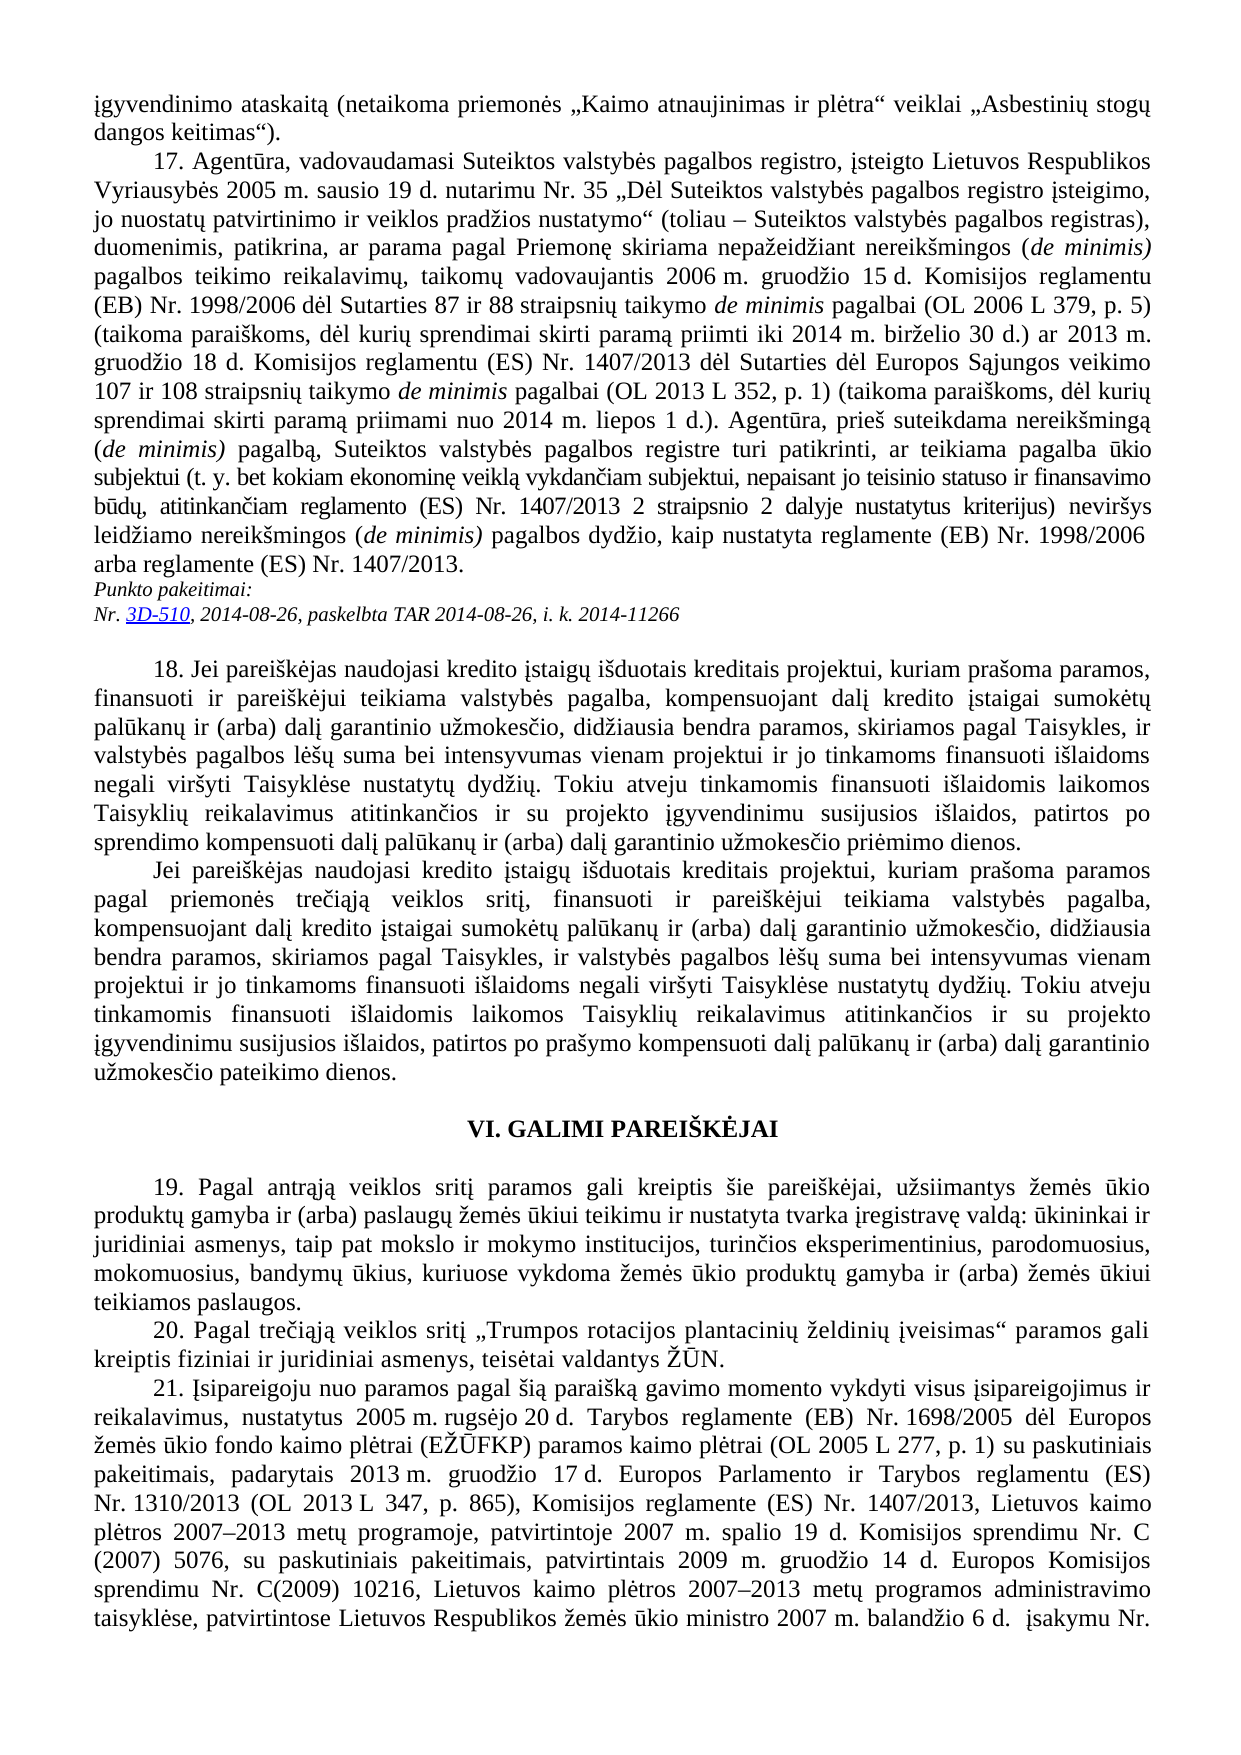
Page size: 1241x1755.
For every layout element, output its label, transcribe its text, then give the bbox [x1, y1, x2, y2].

text Jei pareiškėjas naudojasi kredito įstaigų išduotais kreditais projektui, kuriam prašoma paramos pagal priemonės trečiąją veiklos sritį, finansuoti ir pareiškėjui teikiama valstybės pagalba, kompensuojant dalį kredito įstaigai sumokėtų palūkanų ir (arba) dalį garantinio užmokesčio, didžiausia bendra paramos, skiriamos pagal Taisykles, ir valstybės pagalbos lėšų suma bei intensyvumas vienam projektui ir jo tinkamoms finansuoti išlaidoms negali viršyti Taisyklėse nustatytų dydžių. Tokiu atveju tinkamomis finansuoti išlaidomis laikomos Taisyklių reikalavimus atitinkančios ir su projekto įgyvendinimu susijusios išlaidos, patirtos po prašymo kompensuoti dalį palūkanų ir (arba) dalį garantinio užmokesčio pateikimo dienos. [94, 856, 1152, 1086]
text Nr. 3D-510, 2014-08-26, paskelbta TAR 2014-08-26, i. k. 2014-11266 [94, 601, 1152, 626]
text įgyvendinimo ataskaitą (netaikoma priemonės „Kaimo atnaujinimas ir plėtra“ veiklai „Asbestinių stogų dangos keitimas“). [94, 89, 1152, 146]
text 19. Pagal antrąją veiklos sritį paramos gali kreiptis šie pareiškėjai, užsiimantys žemės ūkio produktų gamyba ir (arba) paslaugų žemės ūkiui teikimu ir nustatyta tvarka įregistravę valdą: ūkininkai ir juridiniai asmenys, taip pat mokslo ir mokymo institucijos, turinčios eksperimentinius, parodomuosius, mokomuosius, bandymų ūkius, kuriuose vykdoma žemės ūkio produktų gamyba ir (arba) žemės ūkiui teikiamos paslaugos. [94, 1172, 1152, 1316]
text Punkto pakeitimai: [94, 577, 1152, 601]
text 18. Jei pareiškėjas naudojasi kredito įstaigų išduotais kreditais projektui, kuriam prašoma paramos, finansuoti ir pareiškėjui teikiama valstybės pagalba, kompensuojant dalį kredito įstaigai sumokėtų palūkanų ir (arba) dalį garantinio užmokesčio, didžiausia bendra paramos, skiriamos pagal Taisykles, ir valstybės pagalbos lėšų suma bei intensyvumas vienam projektui ir jo tinkamoms finansuoti išlaidoms negali viršyti Taisyklėse nustatytų dydžių. Tokiu atveju tinkamomis finansuoti išlaidomis laikomos Taisyklių reikalavimus atitinkančios ir su projekto įgyvendinimu susijusios išlaidos, patirtos po sprendimo kompensuoti dalį palūkanų ir (arba) dalį garantinio užmokesčio priėmimo dienos. [94, 654, 1152, 856]
text 17. Agentūra, vadovaudamasi Suteiktos valstybės pagalbos registro, įsteigto Lietuvos Respublikos Vyriausybės 2005 m. sausio 19 d. nutarimu Nr. 35 „Dėl Suteiktos valstybės pagalbos registro įsteigimo, jo nuostatų patvirtinimo ir veiklos pradžios nustatymo“ (toliau – Suteiktos valstybės pagalbos registras), duomenimis, patikrina, ar parama pagal Priemonę skiriama nepažeidžiant nereikšmingos (de minimis) pagalbos teikimo reikalavimų, taikomų vadovaujantis 2006 m. gruodžio 15 d. Komisijos reglamentu (EB) Nr. 1998/2006 dėl Sutarties 87 ir 88 straipsnių taikymo de minimis pagalbai (OL 2006 L 379, p. 5) (taikoma paraiškoms, dėl kurių sprendimai skirti paramą priimti iki 2014 m. birželio 30 d.) ar 2013 m. gruodžio 18 d. Komisijos reglamentu (ES) Nr. 1407/2013 dėl Sutarties dėl Europos Sąjungos veikimo 107 ir 108 straipsnių taikymo de minimis pagalbai (OL 2013 L 352, p. 1) (taikoma paraiškoms, dėl kurių sprendimai skirti paramą priimami nuo 2014 m. liepos 1 d.). Agentūra, prieš suteikdama nereikšmingą (de minimis) pagalbą, Suteiktos valstybės pagalbos registre turi patikrinti, ar teikiama pagalba ūkio subjektui (t. y. bet kokiam ekonominę veiklą vykdančiam subjektui, nepaisant jo teisinio statuso ir finansavimo būdų, atitinkančiam reglamento (ES) Nr. 1407/2013 2 straipsnio 2 dalyje nustatytus kriterijus) neviršys leidžiamo nereikšmingos (de minimis) pagalbos dydžio, kaip nustatyta reglamente (EB) Nr. 1998/2006 arba reglamente (ES) Nr. 1407/2013. [94, 146, 1152, 577]
text 21. Įsipareigoju nuo paramos pagal šią paraišką gavimo momento vykdyti visus įsipareigojimus ir reikalavimus, nustatytus 2005 m. rugsėjo 20 d. Tarybos reglamente (EB) Nr. 1698/2005 dėl Europos žemės ūkio fondo kaimo plėtrai (EŽŪFKP) paramos kaimo plėtrai (OL 2005 L 277, p. 1) su paskutiniais pakeitimais, padarytais 2013 m. gruodžio 17 d. Europos Parlamento ir Tarybos reglamentu (ES) Nr. 1310/2013 (OL 2013 L 347, p. 865), Komisijos reglamente (ES) Nr. 1407/2013, Lietuvos kaimo plėtros 2007–2013 metų programoje, patvirtintoje 2007 m. spalio 19 d. Komisijos sprendimu Nr. C (2007) 5076, su paskutiniais pakeitimais, patvirtintais 2009 m. gruodžio 14 d. Europos Komisijos sprendimu Nr. C(2009) 10216, Lietuvos kaimo plėtros 2007–2013 metų programos administravimo taisyklėse, patvirtintose Lietuvos Respublikos žemės ūkio ministro 2007 m. balandžio 6 d. įsakymu Nr. [94, 1373, 1152, 1632]
text VI. GALIMI PAREIŠKĖJAI [94, 1114, 1152, 1143]
text 20. Pagal trečiąją veiklos sritį „Trumpos rotacijos plantacinių želdinių įveisimas“ paramos gali kreiptis fiziniai ir juridiniai asmenys, teisėtai valdantys ŽŪN. [94, 1316, 1152, 1373]
